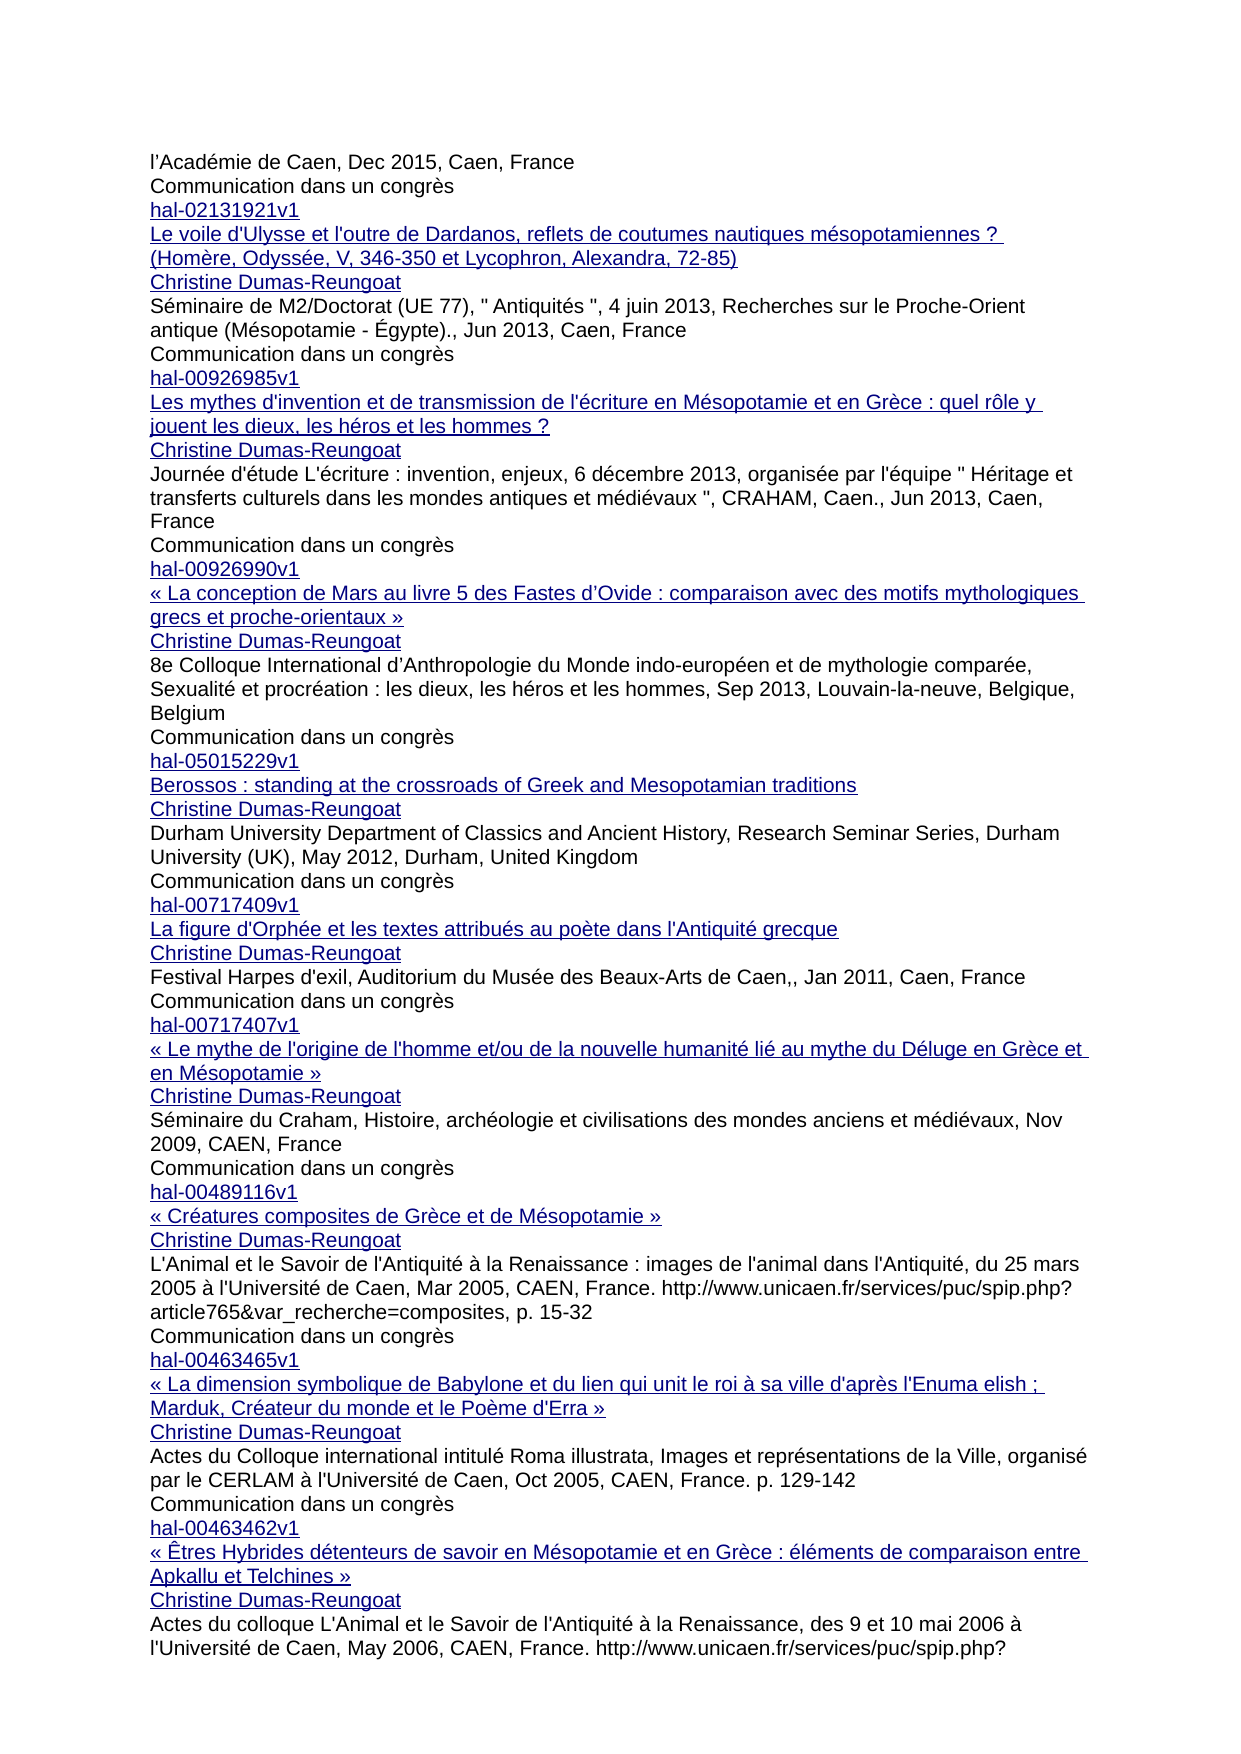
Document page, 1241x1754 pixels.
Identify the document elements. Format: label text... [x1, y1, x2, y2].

table_cell « La conception de Mars au livre 5 des Fastes d’Ovide : comparaison avec des motifs mythologiques grecs et proche-orientaux » Christine Dumas-Reungoat 8e Colloque International d’Anthropologie du Monde indo-européen et de mythologie comparée, Sexualité et procréation : les dieux, les héros et les hommes, Sep 2013, Louvain-la-neuve, Belgique, Belgium Communication dans un congrès hal-05015229v1 [150, 581, 1090, 773]
table_cell « Le mythe de l'origine de l'homme et/ou de la nouvelle humanité lié au mythe du Déluge en Grèce et en Mésopotamie » Christine Dumas-Reungoat Séminaire du Craham, Histoire, archéologie et civilisations des mondes anciens et médiévaux, Nov 2009, CAEN, France Communication dans un congrès hal-00489116v1 [150, 1036, 1090, 1204]
table_cell « Êtres Hybrides détenteurs de savoir en Mésopotamie et en Grèce : éléments de comparaison entre Apkallu et Telchines » Christine Dumas-Reungoat Actes du colloque L'Animal et le Savoir de l'Antiquité à la Renaissance, des 9 et 10 mai 2006 à l'Université de Caen, May 2006, CAEN, France. http://www.unicaen.fr/services/puc/spip.php? [150, 1540, 1090, 1659]
table_cell Berossos : standing at the crossroads of Greek and Mesopotamian traditions Christine Dumas-Reungoat Durham University Department of Classics and Ancient History, Research Seminar Series, Durham University (UK), May 2012, Durham, United Kingdom Communication dans un congrès hal-00717409v1 [150, 773, 1090, 917]
table_cell l’Académie de Caen, Dec 2015, Caen, France Communication dans un congrès hal-02131921v1 [150, 150, 1090, 222]
table_cell La figure d'Orphée et les textes attribués au poète dans l'Antiquité grecque Christine Dumas-Reungoat Festival Harpes d'exil, Auditorium du Musée des Beaux-Arts de Caen,, Jan 2011, Caen, France Communication dans un congrès hal-00717407v1 [150, 917, 1090, 1036]
table_cell « La dimension symbolique de Babylone et du lien qui unit le roi à sa ville d'après l'Enuma elish ; Marduk, Créateur du monde et le Poème d'Erra » Christine Dumas-Reungoat Actes du Colloque international intitulé Roma illustrata, Images et représentations de la Ville, organisé par le CERLAM à l'Université de Caen, Oct 2005, CAEN, France. p. 129-142 Communication dans un congrès hal-00463462v1 [150, 1372, 1090, 1539]
table_cell « Créatures composites de Grèce et de Mésopotamie » Christine Dumas-Reungoat L'Animal et le Savoir de l'Antiquité à la Renaissance : images de l'animal dans l'Antiquité, du 25 mars 2005 à l'Université de Caen, Mar 2005, CAEN, France. http://www.unicaen.fr/services/puc/spip.php?article765&var_recherche=composites, p. 15-32 Communication dans un congrès hal-00463465v1 [150, 1204, 1090, 1372]
table_cell Le voile d'Ulysse et l'outre de Dardanos, reflets de coutumes nautiques mésopotamiennes ? (Homère, Odyssée, V, 346-350 et Lycophron, Alexandra, 72-85) Christine Dumas-Reungoat Séminaire de M2/Doctorat (UE 77), " Antiquités ", 4 juin 2013, Recherches sur le Proche-Orient antique (Mésopotamie - Égypte)., Jun 2013, Caen, France Communication dans un congrès hal-00926985v1 [150, 222, 1090, 389]
table_cell Les mythes d'invention et de transmission de l'écriture en Mésopotamie et en Grèce : quel rôle y jouent les dieux, les héros et les hommes ? Christine Dumas-Reungoat Journée d'étude L'écriture : invention, enjeux, 6 décembre 2013, organisée par l'équipe " Héritage et transferts culturels dans les mondes antiques et médiévaux ", CRAHAM, Caen., Jun 2013, Caen, France Communication dans un congrès hal-00926990v1 [150, 390, 1090, 581]
